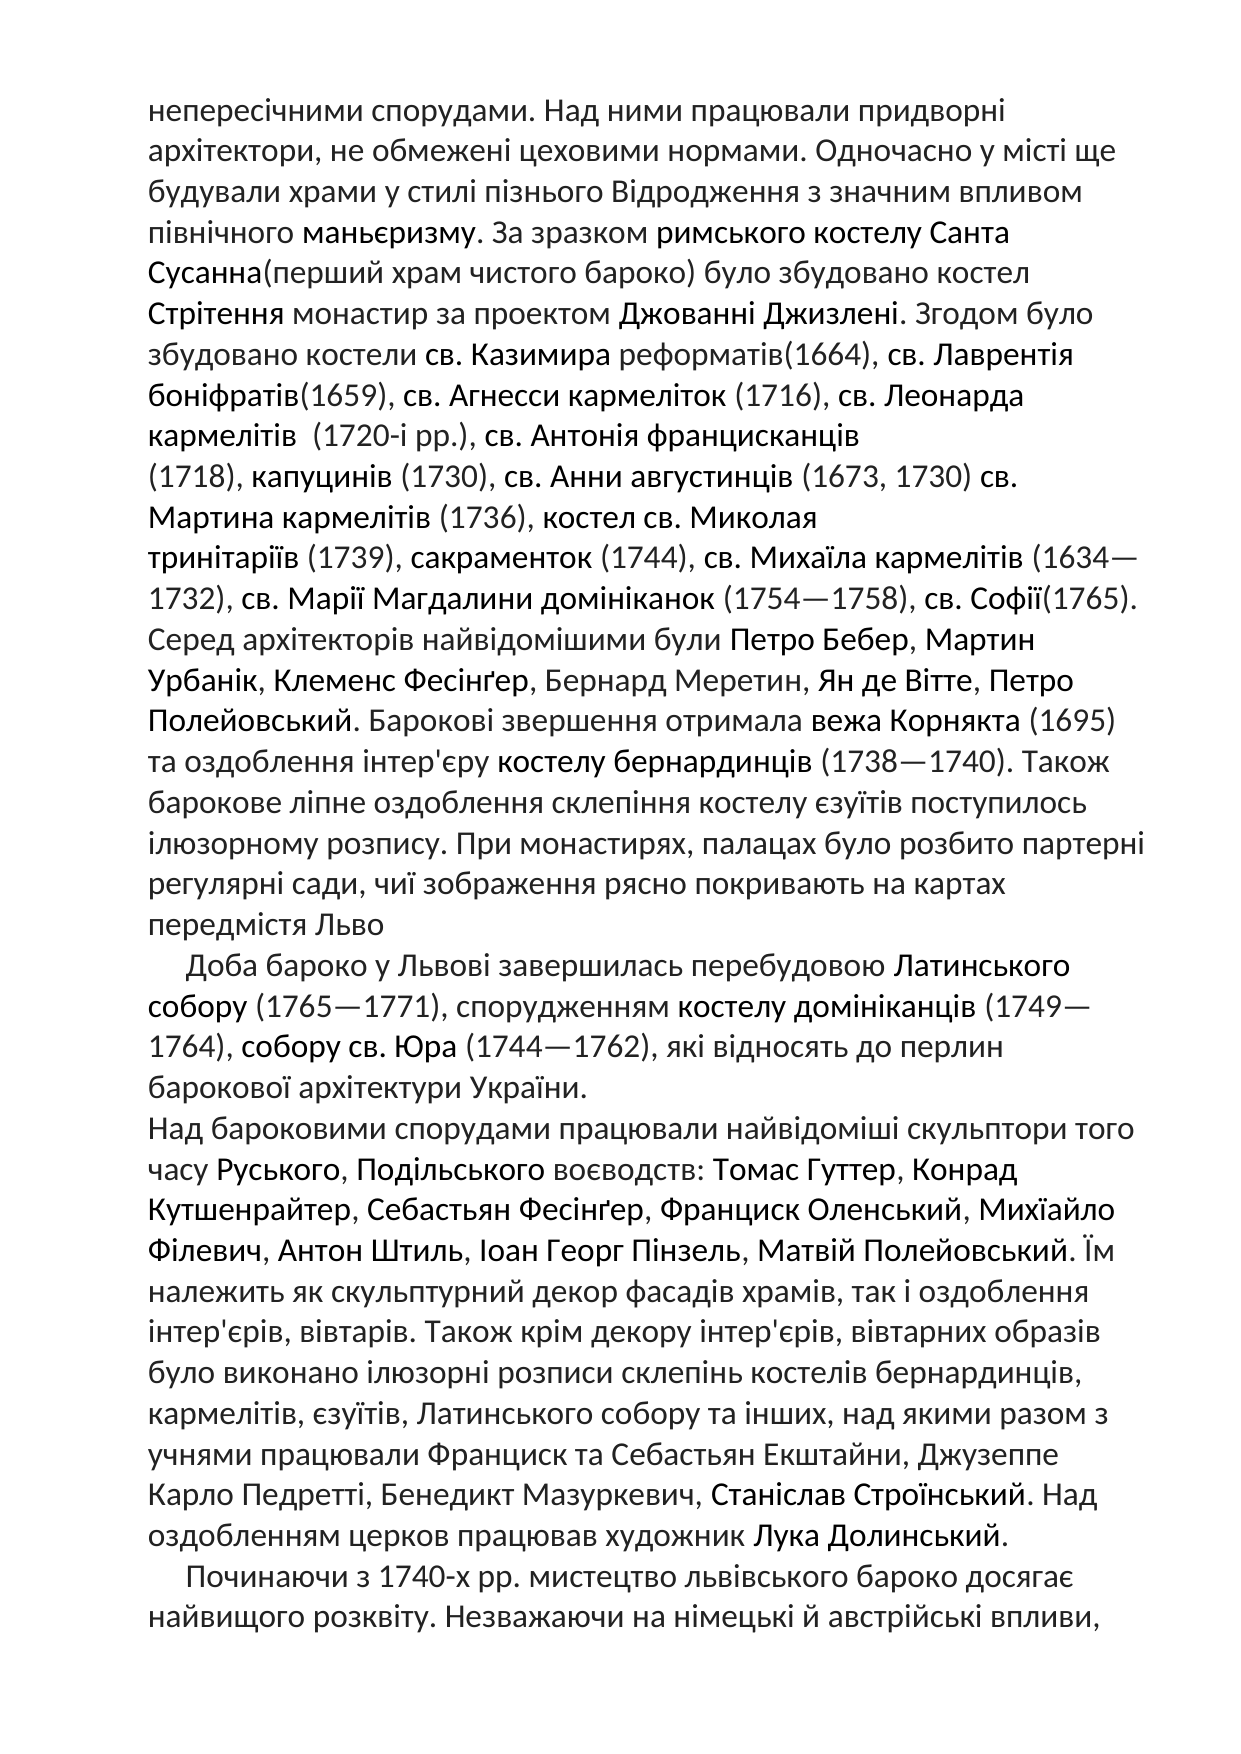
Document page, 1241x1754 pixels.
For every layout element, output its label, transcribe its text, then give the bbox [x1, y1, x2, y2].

text Над бароковими спорудами працювали найвідоміші скульптори того часу Руського, Подільського воєводств: Томас Гуттер, Конрад Кутшенрайтер, Себастьян Фесінґер, Франциск Оленський, Михїайло Філевич, Антон Штиль, Іоан Георг Пінзель, Матвій Полейовський. Їм належить як скульптурний декор фасадів храмів, так і оздоблення інтер'єрів, вівтарів. Також крім декору інтер'єрів, вівтарних образів було виконано ілюзорні розписи склепінь костелів бернардинців, кармелітів, єзуїтів, Латинського собору та інших, над якими разом з учнями працювали Франциск та Себастьян Екштайни, Джузеппе Карло Педретті, Бенедикт Мазуркевич, Станіслав Строїнський. Над оздобленням церков працював художник Лука Долинський. [148, 1107, 1152, 1555]
text непересічними спорудами. Над ними працювали придворні архітектори, не обмежені цеховими нормами. Одночасно у місті ще будували храми у стилі пізнього Відродження з значним впливом північного маньєризму. За зразком римського костелу Санта Сусанна(перший храм чистого бароко) було збудовано костел Стрітення монастир за проектом Джованні Джизлені. Згодом було збудовано костели св. Казимира реформатів(1664), св. Лаврентія боніфратів(1659), св. Агнесси кармеліток (1716), св. Леонарда кармелітів (1720-і рр.), св. Антонія францисканців (1718), капуцинів (1730), св. Анни августинців (1673, 1730) св. Мартина кармелітів (1736), костел св. Миколая тринітаріїв (1739), сакраменток (1744), св. Михаїла кармелітів (1634—1732), св. Марії Магдалини домініканок (1754—1758), св. Софії(1765). Серед архітекторів найвідомішими були Петро Бебер, Мартин Урбанік, Клеменс Фесінґер, Бернард Меретин, Ян де Вітте, Петро Полейовський. Барокові звершення отримала вежа Корнякта (1695) та оздоблення інтер'єру костелу бернардинців (1738—1740). Також барокове ліпне оздоблення склепіння костелу єзуїтів поступилось ілюзорному розпису. При монастирях, палацах було розбито партерні регулярні сади, чиї зображення рясно покривають на картах передмістя Льво [148, 88, 1152, 944]
text Починаючи з 1740-х рр. мистецтво львівського бароко досягає найвищого розквіту. Незважаючи на німецькі й австрійські впливи, [148, 1555, 1152, 1636]
text Доба бароко у Львові завершилась перебудовою Латинського собору (1765—1771), спорудженням костелу домініканців (1749—1764), собору св. Юра (1744—1762), які відносять до перлин барокової архітектури України. [148, 944, 1152, 1107]
